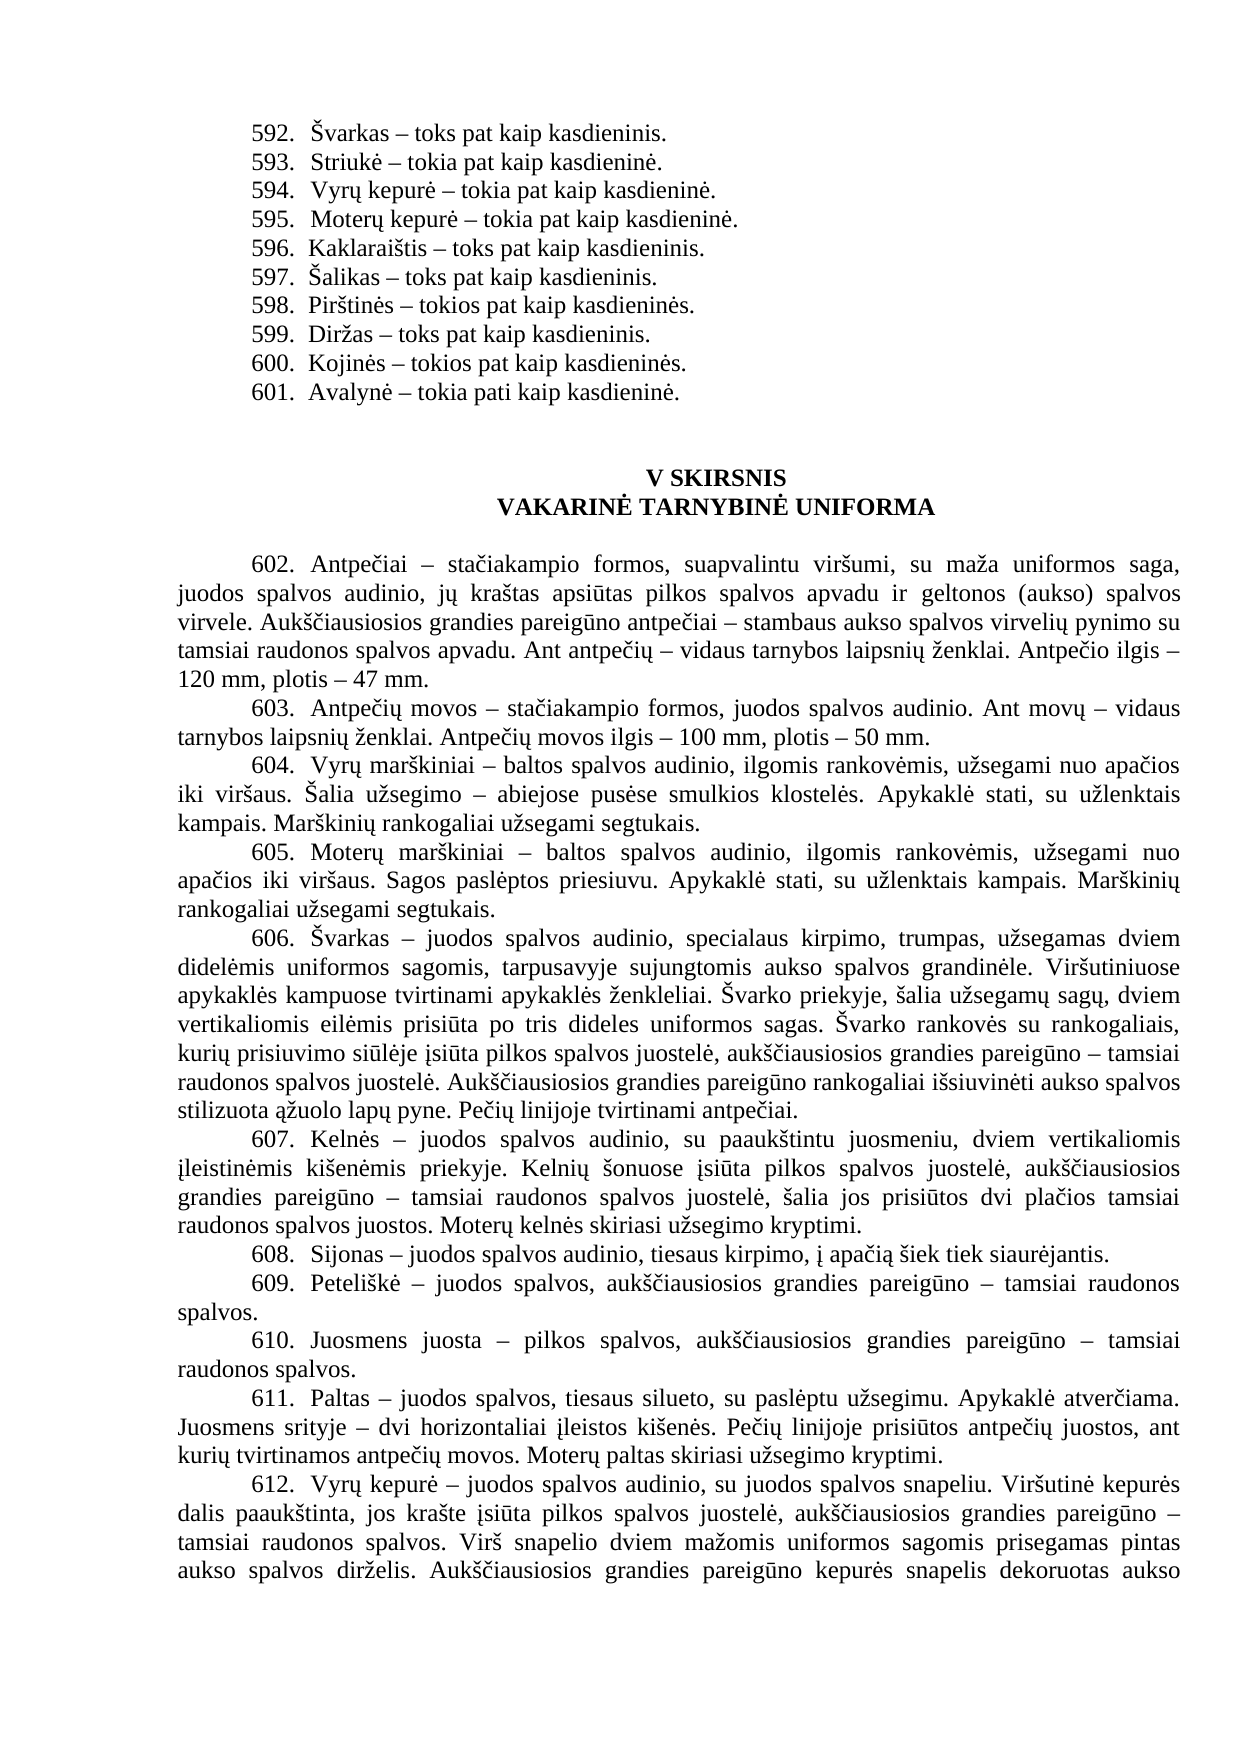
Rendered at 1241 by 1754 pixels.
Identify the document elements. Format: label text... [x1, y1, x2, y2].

text 598. Pirštinės – tokios pat kaip kasdieninės. [251, 291, 1181, 319]
text 603. Antpečių movos – stačiakampio formos, juodos spalvos audinio. Ant movų – vidaus tarnybos laipsnių ženklai. Antpečių movos ilgis – 100 mm, plotis – 50 mm. [177, 693, 1181, 751]
text 600. Kojinės – tokios pat kaip kasdieninės. [251, 348, 1181, 377]
text 597. Šalikas – toks pat kaip kasdieninis. [251, 262, 1181, 291]
text 608. Sijonas – juodos spalvos audinio, tiesaus kirpimo, į apačią šiek tiek siaurėjantis. [177, 1239, 1181, 1268]
text 607. Kelnės – juodos spalvos audinio, su paaukštintu juosmeniu, dviem vertikaliomis įleistinėmis kišenėmis priekyje. Kelnių šonuose įsiūta pilkos spalvos juostelė, aukščiausiosios grandies pareigūno – tamsiai raudonos spalvos juostelė, šalia jos prisiūtos dvi plačios tamsiai raudonos spalvos juostos. Moterų kelnės skiriasi užsegimo kryptimi. [177, 1124, 1181, 1239]
text 610. Juosmens juosta – pilkos spalvos, aukščiausiosios grandies pareigūno – tamsiai raudonos spalvos. [177, 1326, 1181, 1383]
text 595. Moterų kepurė – tokia pat kaip kasdieninė. [177, 204, 1181, 233]
text 601. Avalynė – tokia pati kaip kasdieninė. [251, 377, 1181, 406]
text 605. Moterų marškiniai – baltos spalvos audinio, ilgomis rankovėmis, užsegami nuo apačios iki viršaus. Sagos paslėptos priesiuvu. Apykaklė stati, su užlenktais kampais. Marškinių rankogaliai užsegami segtukais. [177, 837, 1181, 923]
text 606. Švarkas – juodos spalvos audinio, specialaus kirpimo, trumpas, užsegamas dviem didelėmis uniformos sagomis, tarpusavyje sujungtomis aukso spalvos grandinėle. Viršutiniuose apykaklės kampuose tvirtinami apykaklės ženkleliai. Švarko priekyje, šalia užsegamų sagų, dviem vertikaliomis eilėmis prisiūta po tris dideles uniformos sagas. Švarko rankovės su rankogaliais, kurių prisiuvimo siūlėje įsiūta pilkos spalvos juostelė, aukščiausiosios grandies pareigūno – tamsiai raudonos spalvos juostelė. Aukščiausiosios grandies pareigūno rankogaliai išsiuvinėti aukso spalvos stilizuota ąžuolo lapų pyne. Pečių linijoje tvirtinami antpečiai. [177, 923, 1181, 1124]
text 611. Paltas – juodos spalvos, tiesaus silueto, su paslėptu užsegimu. Apykaklė atverčiama. Juosmens srityje – dvi horizontaliai įleistos kišenės. Pečių linijoje prisiūtos antpečių juostos, ant kurių tvirtinamos antpečių movos. Moterų paltas skiriasi užsegimo kryptimi. [177, 1383, 1181, 1469]
text 596. Kaklaraištis – toks pat kaip kasdieninis. [251, 233, 1181, 262]
text V SKIRSNIS [177, 463, 1181, 492]
text 592. Švarkas – toks pat kaip kasdieninis. [177, 118, 1181, 147]
text 599. Diržas – toks pat kaip kasdieninis. [251, 319, 1181, 348]
text 594. Vyrų kepurė – tokia pat kaip kasdieninė. [177, 176, 1181, 204]
text 593. Striukė – tokia pat kaip kasdieninė. [177, 147, 1181, 176]
text 602. Antpečiai – stačiakampio formos, suapvalintu viršumi, su maža uniformos saga, juodos spalvos audinio, jų kraštas apsiūtas pilkos spalvos apvadu ir geltonos (aukso) spalvos virvele. Aukščiausiosios grandies pareigūno antpečiai – stambaus aukso spalvos virvelių pynimo su tamsiai raudonos spalvos apvadu. Ant antpečių – vidaus tarnybos laipsnių ženklai. Antpečio ilgis – 120 mm, plotis – 47 mm. [177, 549, 1181, 693]
text 604. Vyrų marškiniai – baltos spalvos audinio, ilgomis rankovėmis, užsegami nuo apačios iki viršaus. Šalia užsegimo – abiejose pusėse smulkios klostelės. Apykaklė stati, su užlenktais kampais. Marškinių rankogaliai užsegami segtukais. [177, 751, 1181, 837]
text 609. Peteliškė – juodos spalvos, aukščiausiosios grandies pareigūno – tamsiai raudonos spalvos. [177, 1268, 1181, 1326]
text VAKARINĖ TARNYBINĖ UNIFORMA [177, 492, 1181, 521]
text 612. Vyrų kepurė – juodos spalvos audinio, su juodos spalvos snapeliu. Viršutinė kepurės dalis paaukštinta, jos krašte įsiūta pilkos spalvos juostelė, aukščiausiosios grandies pareigūno – tamsiai raudonos spalvos. Virš snapelio dviem mažomis uniformos sagomis prisegamas pintas aukso spalvos dirželis. Aukščiausiosios grandies pareigūno kepurės snapelis dekoruotas aukso [177, 1469, 1181, 1584]
